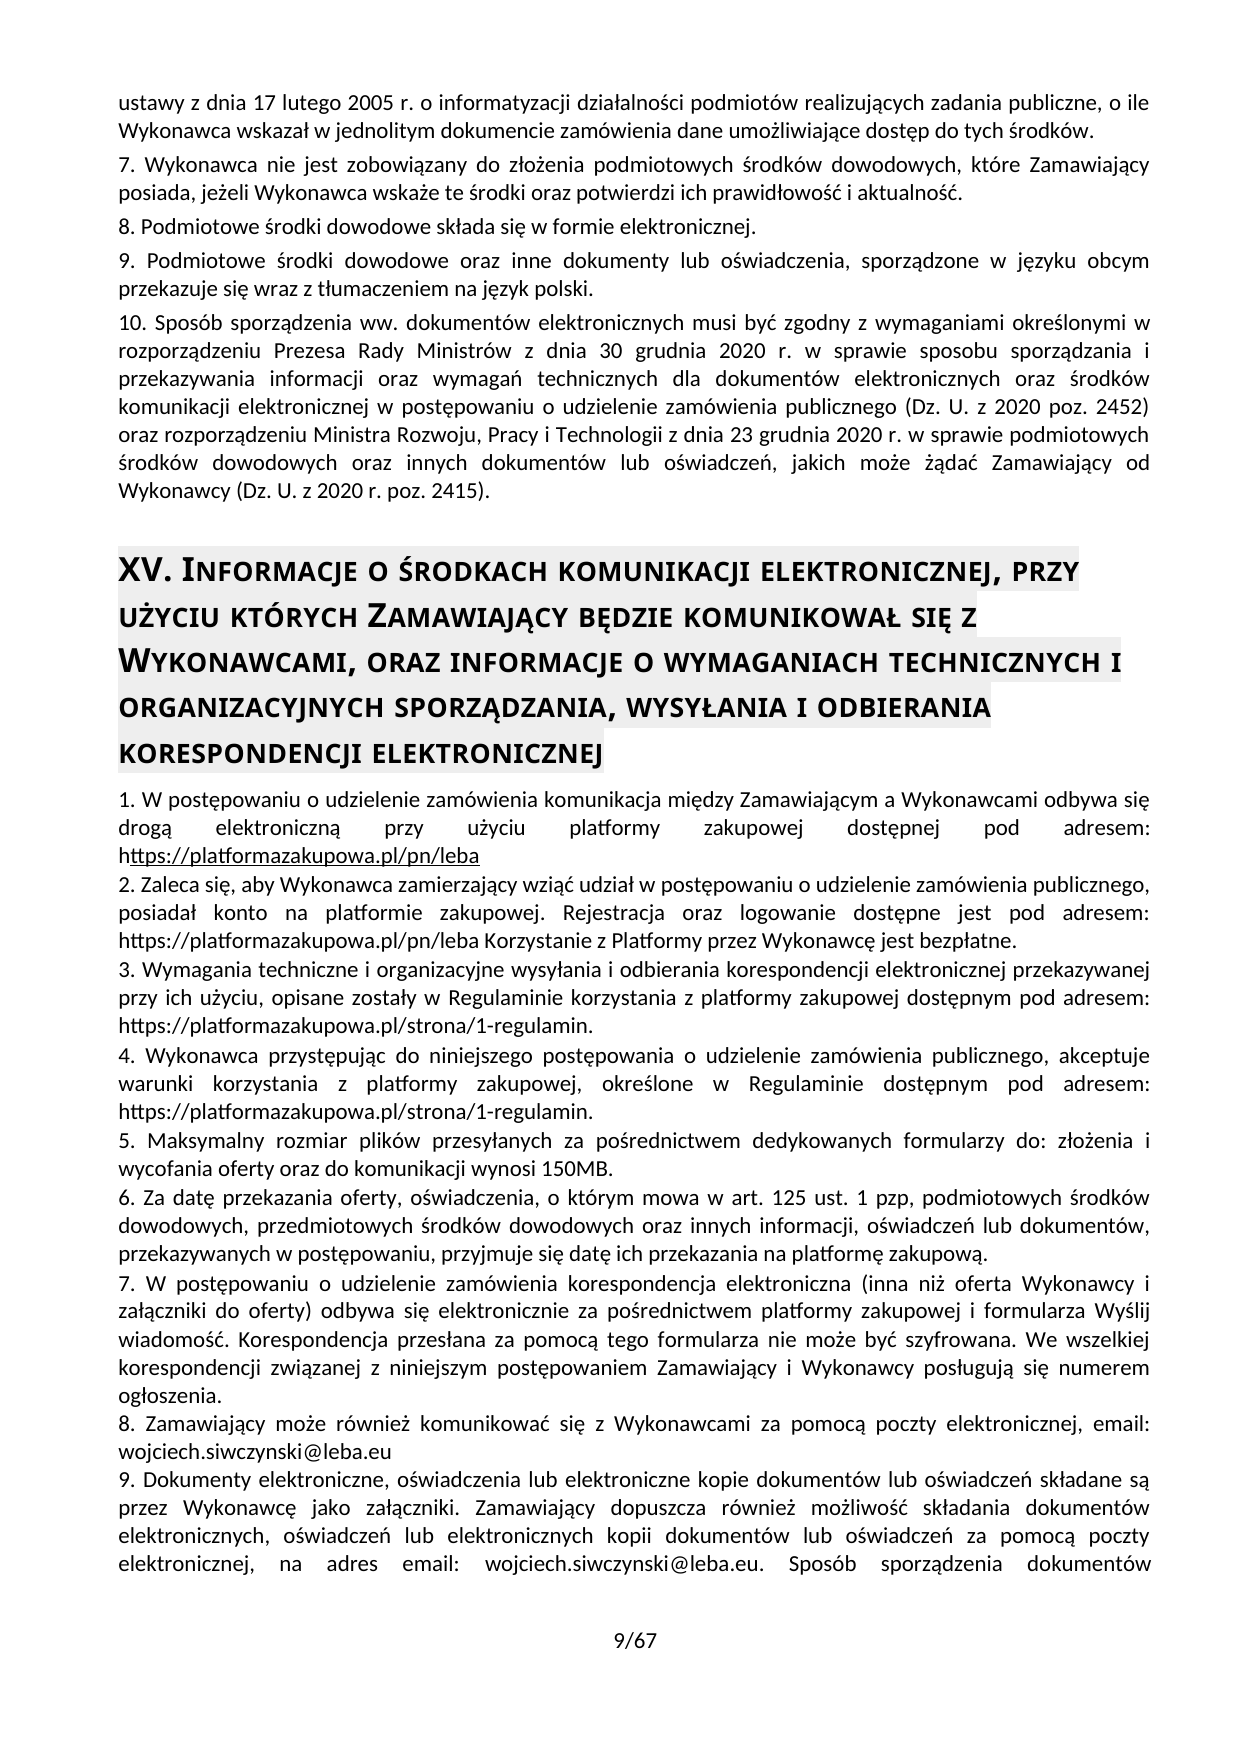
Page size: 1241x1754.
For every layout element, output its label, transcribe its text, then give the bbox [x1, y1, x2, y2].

text 6. Za datę przekazania oferty, oświadczenia, o którym mowa w art. 125 ust. 1 pzp, podmiotowych środków dowodowych, przedmiotowych środków dowodowych oraz innych informacji, oświadczeń lub dokumentów, przekazywanych w postępowaniu, przyjmuje się datę ich przekazania na platformę zakupową. [118, 1183, 1152, 1267]
text 1. W postępowaniu o udzielenie zamówienia komunikacja między Zamawiającym a Wykonawcami odbywa się drogą elektroniczną przy użyciu platformy zakupowej dostępnej pod adresem: https://platformazakupowa.pl/pn/leba [118, 785, 1152, 869]
text 2. Zaleca się, aby Wykonawca zamierzający wziąć udział w postępowaniu o udzielenie zamówienia publicznego, posiadał konto na platformie zakupowej. Rejestracja oraz logowanie dostępne jest pod adresem: https://platformazakupowa.pl/pn/leba Korzystanie z Platformy przez Wykonawcę jest bezpłatne. [118, 870, 1152, 954]
text 4. Wykonawca przystępując do niniejszego postępowania o udzielenie zamówienia publicznego, akceptuje warunki korzystania z platformy zakupowej, określone w Regulaminie dostępnym pod adresem: https://platformazakupowa.pl/strona/1-regulamin. [118, 1041, 1152, 1125]
text 9. Podmiotowe środki dowodowe oraz inne dokumenty lub oświadczenia, sporządzone w języku obcym przekazuje się wraz z tłumaczeniem na język polski. [118, 246, 1152, 302]
text 7. W postępowaniu o udzielenie zamówienia korespondencja elektroniczna (inna niż oferta Wykonawcy i załączniki do oferty) odbywa się elektronicznie za pośrednictwem platformy zakupowej i formularza Wyślij wiadomość. Korespondencja przesłana za pomocą tego formularza nie może być szyfrowana. We wszelkiej korespondencji związanej z niniejszym postępowaniem Zamawiający i Wykonawcy posługują się numerem ogłoszenia. [118, 1269, 1152, 1409]
text 8. Zamawiający może również komunikować się z Wykonawcami za pomocą poczty elektronicznej, email: wojciech.siwczynski@leba.eu [118, 1409, 1152, 1465]
text 8. Podmiotowe środki dowodowe składa się w formie elektronicznej. [118, 212, 1152, 241]
text ustawy z dnia 17 lutego 2005 r. o informatyzacji działalności podmiotów realizujących zadania publiczne, o ile Wykonawca wskazał w jednolitym dokumencie zamówienia dane umożliwiające dostęp do tych środków. [118, 88, 1152, 144]
text 10. Sposób sporządzenia ww. dokumentów elektronicznych musi być zgodny z wymaganiami określonymi w rozporządzeniu Prezesa Rady Ministrów z dnia 30 grudnia 2020 r. w sprawie sposobu sporządzania i przekazywania informacji oraz wymagań technicznych dla dokumentów elektronicznych oraz środków komunikacji elektronicznej w postępowaniu o udzielenie zamówienia publicznego (Dz. U. z 2020 poz. 2452) oraz rozporządzeniu Ministra Rozwoju, Pracy i Technologii z dnia 23 grudnia 2020 r. w sprawie podmiotowych środków dowodowych oraz innych dokumentów lub oświadczeń, jakich może żądać Zamawiający od Wykonawcy (Dz. U. z 2020 r. poz. 2415). [118, 308, 1152, 504]
text 7. Wykonawca nie jest zobowiązany do złożenia podmiotowych środków dowodowych, które Zamawiający posiada, jeżeli Wykonawca wskaże te środki oraz potwierdzi ich prawidłowość i aktualność. [118, 151, 1152, 207]
subtitle XV. Informacje o środkach komunikacji elektronicznej, przy użyciu których Zamawiający będzie komunikował się z Wykonawcami, oraz informacje o wymaganiach technicznych i organizacyjnych sporządzania, wysyłania i odbierania korespondencji elektronicznej [118, 546, 1152, 773]
text 9. Dokumenty elektroniczne, oświadczenia lub elektroniczne kopie dokumentów lub oświadczeń składane są przez Wykonawcę jako załączniki. Zamawiający dopuszcza również możliwość składania dokumentów elektronicznych, oświadczeń lub elektronicznych kopii dokumentów lub oświadczeń za pomocą poczty elektronicznej, na adres email: wojciech.siwczynski@leba.eu. Sposób sporządzenia dokumentów [118, 1465, 1152, 1577]
text 5. Maksymalny rozmiar plików przesyłanych za pośrednictwem dedykowanych formularzy do: złożenia i wycofania oferty oraz do komunikacji wynosi 150MB. [118, 1126, 1152, 1182]
text 3. Wymagania techniczne i organizacyjne wysyłania i odbierania korespondencji elektronicznej przekazywanej przy ich użyciu, opisane zostały w Regulaminie korzystania z platformy zakupowej dostępnym pod adresem: https://platformazakupowa.pl/strona/1-regulamin. [118, 955, 1152, 1039]
